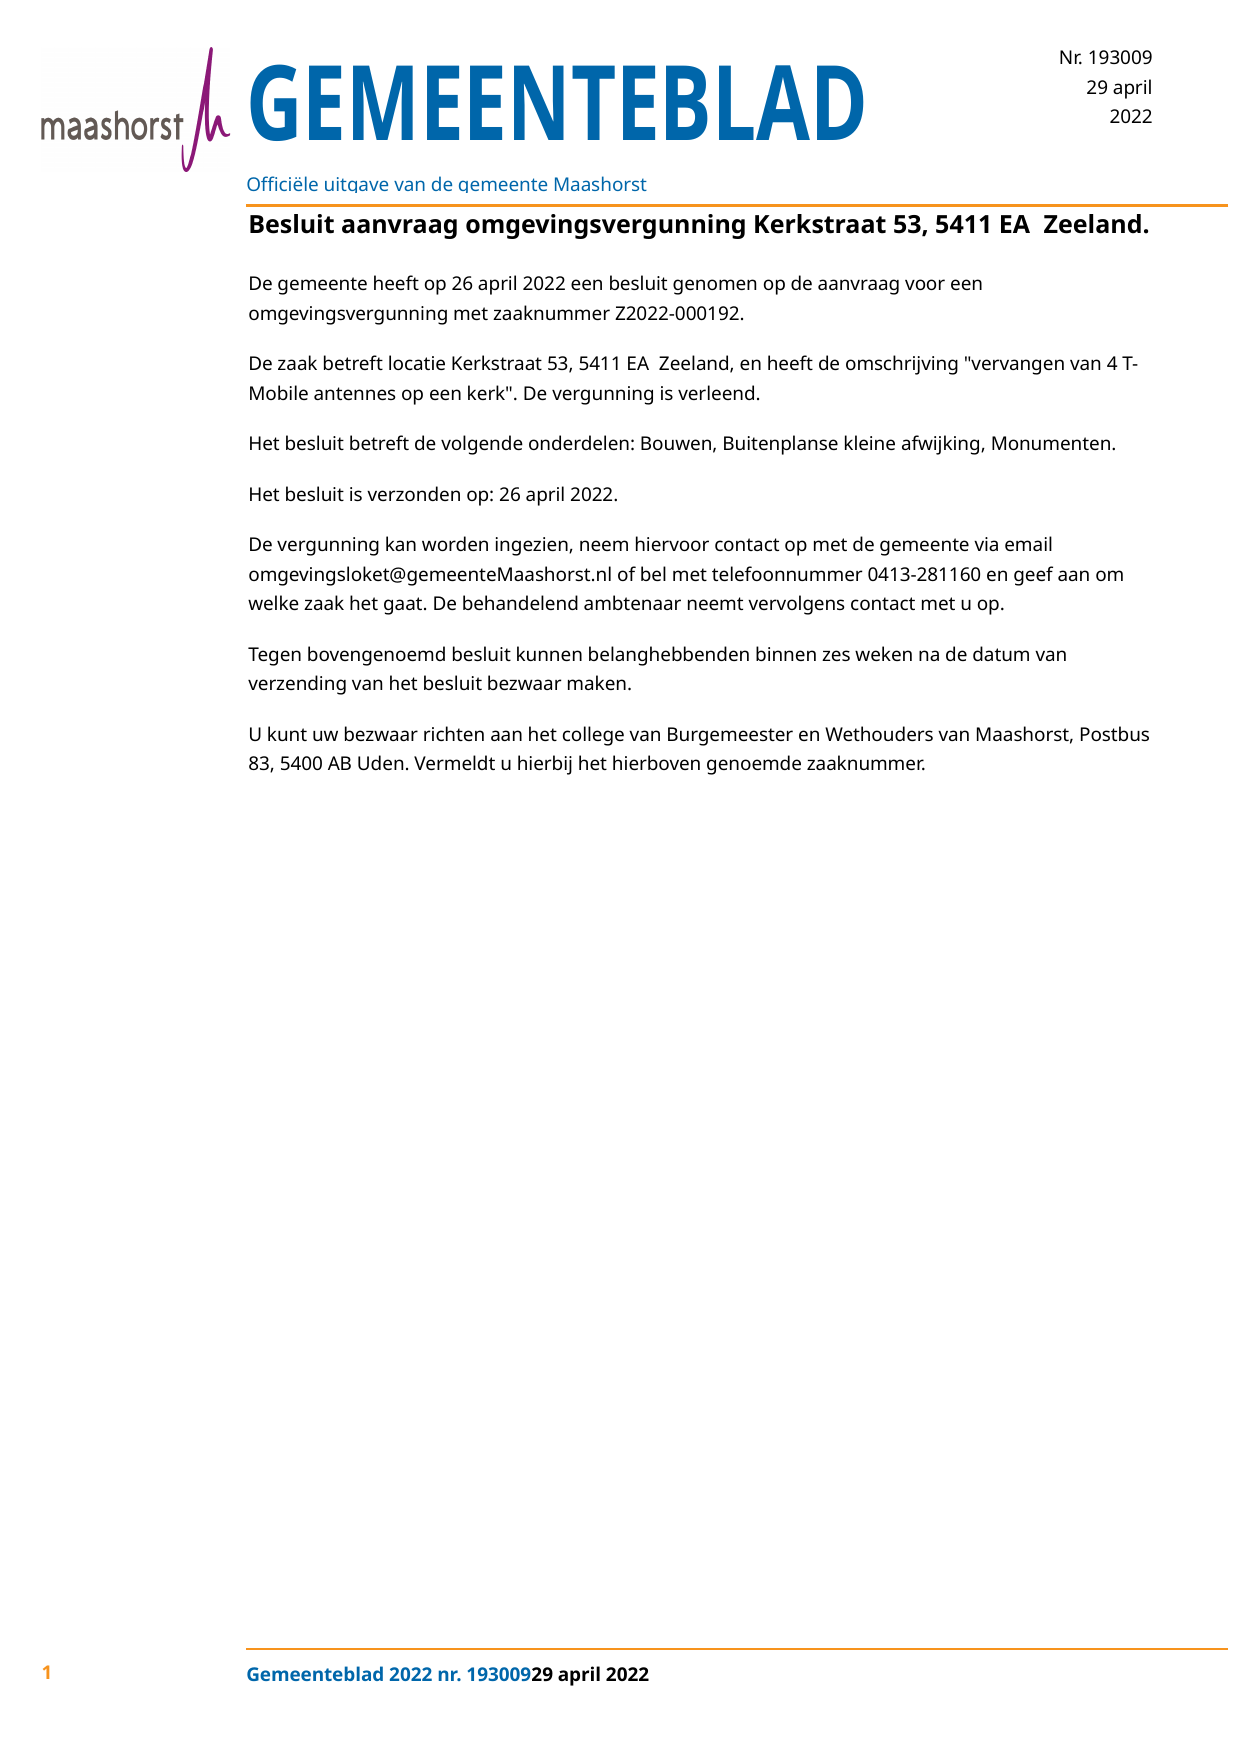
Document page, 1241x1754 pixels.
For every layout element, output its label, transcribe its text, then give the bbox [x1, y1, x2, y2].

text U kunt uw bezwaar richten aan het college van Burgemeester en Wethouders van Maashorst, Postbus 83, 5400 AB Uden. Vermeldt u hierbij het hierboven genoemde zaaknummer. [248, 721, 1152, 776]
text De gemeente heeft op 26 april 2022 een besluit genomen op de aanvraag voor een omgevingsvergunning met zaaknummer Z2022-000192. [248, 270, 1152, 326]
text Het besluit betreft de volgende onderdelen: Bouwen, Buitenplanse kleine afwijking, Monumenten. [248, 430, 1152, 456]
picture [41, 47, 231, 172]
text De zaak betreft locatie Kerkstraat 53, 5411 EA Zeeland, en heeft de omschrijving "vervangen van 4 T-Mobile antennes op een kerk". De vergunning is verleend. [248, 350, 1152, 406]
text Tegen bovengenoemd besluit kunnen belanghebbenden binnen zes weken na de datum van verzending van het besluit bezwaar maken. [248, 641, 1152, 696]
text Besluit aanvraag omgevingsvergunning Kerkstraat 53, 5411 EA Zeeland. [248, 207, 1152, 241]
text Het besluit is verzonden op: 26 april 2022. [248, 481, 1152, 506]
text De vergunning kan worden ingezien, neem hiervoor contact op met de gemeente via email omgevingsloket@gemeenteMaashorst.nl of bel met telefoonnummer 0413-281160 en geef aan om welke zaak het gaat. De behandelend ambtenaar neemt vervolgens contact met u op. [248, 531, 1152, 616]
